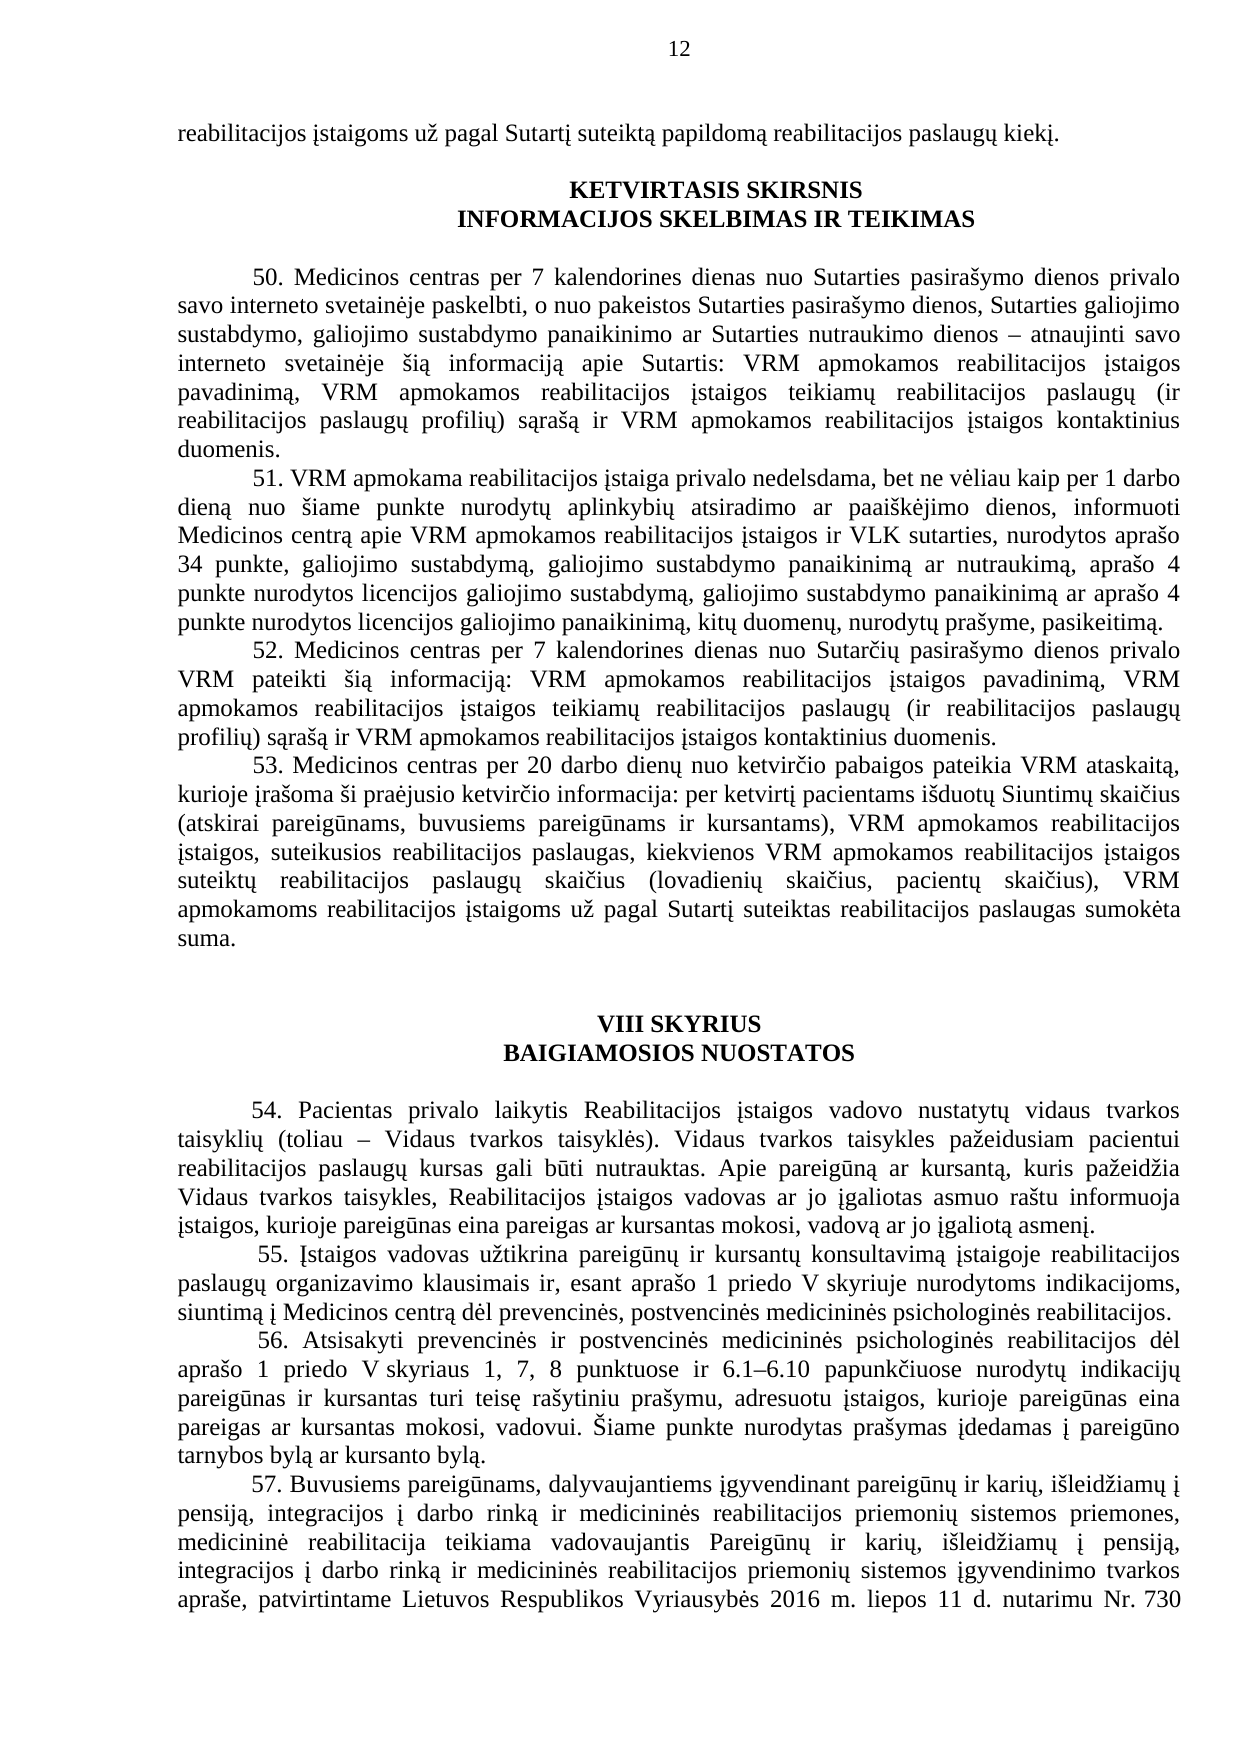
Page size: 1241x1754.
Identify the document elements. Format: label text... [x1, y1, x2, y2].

text KETVIRTASIS SKIRSNIS [177, 176, 1181, 204]
text 50. Medicinos centras per 7 kalendorines dienas nuo Sutarties pasirašymo dienos privalo savo interneto svetainėje paskelbti, o nuo pakeistos Sutarties pasirašymo dienos, Sutarties galiojimo sustabdymo, galiojimo sustabdymo panaikinimo ar Sutarties nutraukimo dienos – atnaujinti savo interneto svetainėje šią informaciją apie Sutartis: VRM apmokamos reabilitacijos įstaigos pavadinimą, VRM apmokamos reabilitacijos įstaigos teikiamų reabilitacijos paslaugų (ir reabilitacijos paslaugų profilių) sąrašą ir VRM apmokamos reabilitacijos įstaigos kontaktinius duomenis. [177, 262, 1181, 463]
text VIII SKYRIUS [177, 1009, 1181, 1038]
text BAIGIAMOSIOS NUOSTATOS [177, 1038, 1181, 1067]
text 52. Medicinos centras per 7 kalendorines dienas nuo Sutarčių pasirašymo dienos privalo VRM pateikti šią informaciją: VRM apmokamos reabilitacijos įstaigos pavadinimą, VRM apmokamos reabilitacijos įstaigos teikiamų reabilitacijos paslaugų (ir reabilitacijos paslaugų profilių) sąrašą ir VRM apmokamos reabilitacijos įstaigos kontaktinius duomenis. [177, 636, 1181, 751]
text reabilitacijos įstaigoms už pagal Sutartį suteiktą papildomą reabilitacijos paslaugų kiekį. [177, 118, 1181, 147]
text 54. Pacientas privalo laikytis Reabilitacijos įstaigos vadovo nustatytų vidaus tvarkos taisyklių (toliau – Vidaus tvarkos taisyklės). Vidaus tvarkos taisykles pažeidusiam pacientui reabilitacijos paslaugų kursas gali būti nutrauktas. Apie pareigūną ar kursantą, kuris pažeidžia Vidaus tvarkos taisykles, Reabilitacijos įstaigos vadovas ar jo įgaliotas asmuo raštu informuoja įstaigos, kurioje pareigūnas eina pareigas ar kursantas mokosi, vadovą ar jo įgaliotą asmenį. [177, 1096, 1181, 1239]
text 55. Įstaigos vadovas užtikrina pareigūnų ir kursantų konsultavimą įstaigoje reabilitacijos paslaugų organizavimo klausimais ir, esant aprašo 1 priedo V skyriuje nurodytoms indikacijoms, siuntimą į Medicinos centrą dėl prevencinės, postvencinės medicininės psichologinės reabilitacijos. [177, 1239, 1181, 1326]
text 56. Atsisakyti prevencinės ir postvencinės medicininės psichologinės reabilitacijos dėl aprašo 1 priedo V skyriaus 1, 7, 8 punktuose ir 6.1–6.10 papunkčiuose nurodytų indikacijų pareigūnas ir kursantas turi teisę rašytiniu prašymu, adresuotu įstaigos, kurioje pareigūnas eina pareigas ar kursantas mokosi, vadovui. Šiame punkte nurodytas prašymas įdedamas į pareigūno tarnybos bylą ar kursanto bylą. [177, 1326, 1181, 1469]
text 57. Buvusiems pareigūnams, dalyvaujantiems įgyvendinant pareigūnų ir karių, išleidžiamų į pensiją, integracijos į darbo rinką ir medicininės reabilitacijos priemonių sistemos priemones, medicininė reabilitacija teikiama vadovaujantis Pareigūnų ir karių, išleidžiamų į pensiją, integracijos į darbo rinką ir medicininės reabilitacijos priemonių sistemos įgyvendinimo tvarkos apraše, patvirtintame Lietuvos Respublikos Vyriausybės 2016 m. liepos 11 d. nutarimu Nr. 730 [177, 1469, 1181, 1613]
text 53. Medicinos centras per 20 darbo dienų nuo ketvirčio pabaigos pateikia VRM ataskaitą, kurioje įrašoma ši praėjusio ketvirčio informacija: per ketvirtį pacientams išduotų Siuntimų skaičius (atskirai pareigūnams, buvusiems pareigūnams ir kursantams), VRM apmokamos reabilitacijos įstaigos, suteikusios reabilitacijos paslaugas, kiekvienos VRM apmokamos reabilitacijos įstaigos suteiktų reabilitacijos paslaugų skaičius (lovadienių skaičius, pacientų skaičius), VRM apmokamoms reabilitacijos įstaigoms už pagal Sutartį suteiktas reabilitacijos paslaugas sumokėta suma. [177, 751, 1181, 952]
text INFORMACIJOS SKELBIMAS IR TEIKIMAS [177, 204, 1181, 233]
text 51. VRM apmokama reabilitacijos įstaiga privalo nedelsdama, bet ne vėliau kaip per 1 darbo dieną nuo šiame punkte nurodytų aplinkybių atsiradimo ar paaiškėjimo dienos, informuoti Medicinos centrą apie VRM apmokamos reabilitacijos įstaigos ir VLK sutarties, nurodytos aprašo 34 punkte, galiojimo sustabdymą, galiojimo sustabdymo panaikinimą ar nutraukimą, aprašo 4 punkte nurodytos licencijos galiojimo sustabdymą, galiojimo sustabdymo panaikinimą ar aprašo 4 punkte nurodytos licencijos galiojimo panaikinimą, kitų duomenų, nurodytų prašyme, pasikeitimą. [177, 463, 1181, 636]
